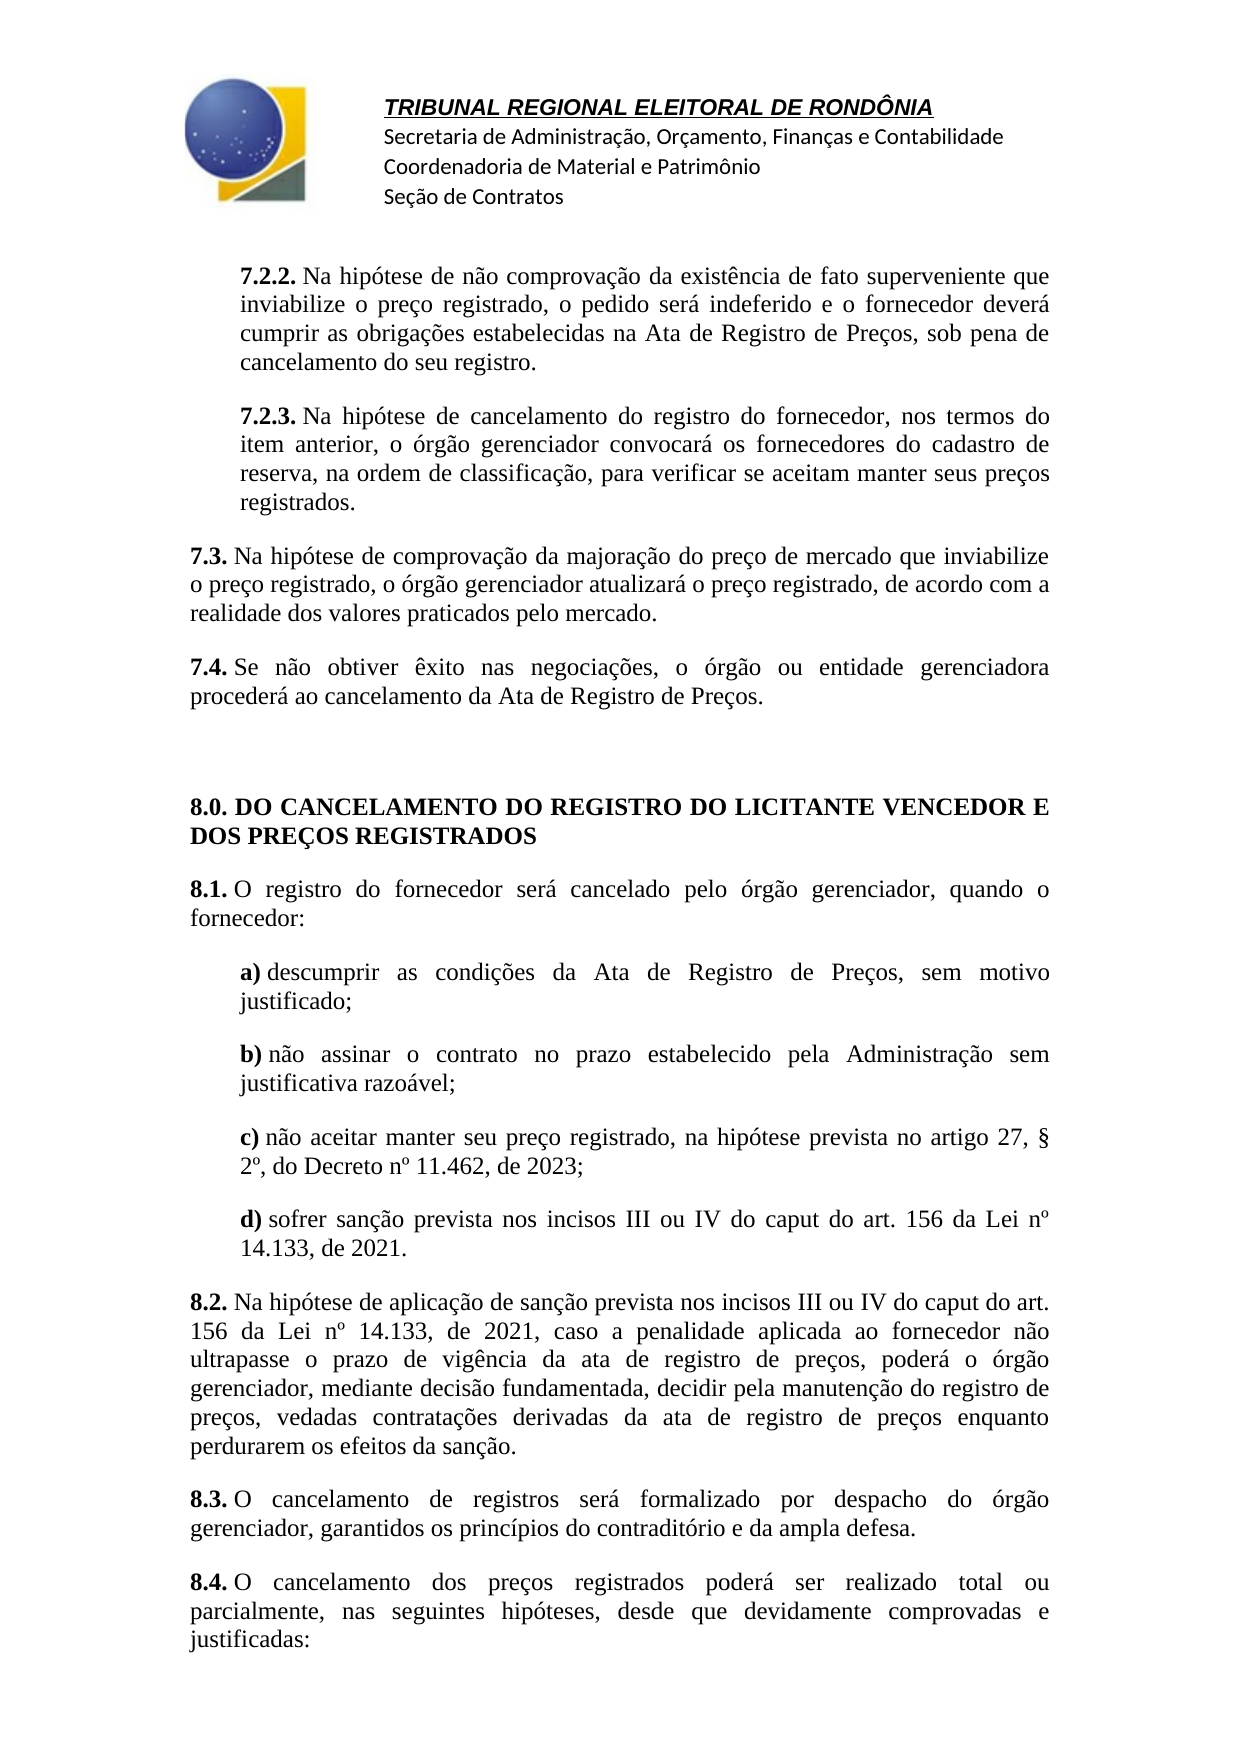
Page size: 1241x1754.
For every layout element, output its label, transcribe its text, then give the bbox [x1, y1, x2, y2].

text 8.0. DO CANCELAMENTO DO REGISTRO DO LICITANTE VENCEDOR E DOS PREÇOS REGISTRADOS [190, 792, 1051, 849]
text 7.4. Se não obtiver êxito nas negociações, o órgão ou entidade gerenciadora procederá ao cancelamento da Ata de Registro de Preços. [190, 652, 1051, 709]
text 8.4. O cancelamento dos preços registrados poderá ser realizado total ou parcialmente, nas seguintes hipóteses, desde que devidamente comprovadas e justificadas: [190, 1567, 1051, 1653]
text 7.2.2. Na hipótese de não comprovação da existência de fato superveniente que inviabilize o preço registrado, o pedido será indeferido e o fornecedor deverá cumprir as obrigações estabelecidas na Ata de Registro de Preços, sob pena de cancelamento do seu registro. [240, 261, 1051, 376]
text c) não aceitar manter seu preço registrado, na hipótese prevista no artigo 27, § 2º, do Decreto nº 11.462, de 2023; [240, 1122, 1051, 1179]
text b) não assinar o contrato no prazo estabelecido pela Administração sem justificativa razoável; [240, 1039, 1051, 1097]
text 8.2. Na hipótese de aplicação de sanção prevista nos incisos III ou IV do caput do art. 156 da Lei nº 14.133, de 2021, caso a penalidade aplicada ao fornecedor não ultrapasse o prazo de vigência da ata de registro de preços, poderá o órgão gerenciador, mediante decisão fundamentada, decidir pela manutenção do registro de preços, vedadas contratações derivadas da ata de registro de preços enquanto perdurarem os efeitos da sanção. [190, 1287, 1051, 1459]
text 8.1. O registro do fornecedor será cancelado pelo órgão gerenciador, quando o fornecedor: [190, 874, 1051, 932]
text a) descumprir as condições da Ata de Registro de Preços, sem motivo justificado; [240, 957, 1051, 1014]
text 7.3. Na hipótese de comprovação da majoração do preço de mercado que inviabilize o preço registrado, o órgão gerenciador atualizará o preço registrado, de acordo com a realidade dos valores praticados pelo mercado. [190, 541, 1051, 627]
text 7.2.3. Na hipótese de cancelamento do registro do fornecedor, nos termos do item anterior, o órgão gerenciador convocará os fornecedores do cadastro de reserva, na ordem de classificação, para verificar se aceitam manter seus preços registrados. [240, 401, 1051, 516]
text d) sofrer sanção prevista nos incisos III ou IV do caput do art. 156 da Lei nº 14.133, de 2021. [240, 1204, 1051, 1262]
text 8.3. O cancelamento de registros será formalizado por despacho do órgão gerenciador, garantidos os princípios do contraditório e da ampla defesa. [190, 1484, 1051, 1542]
